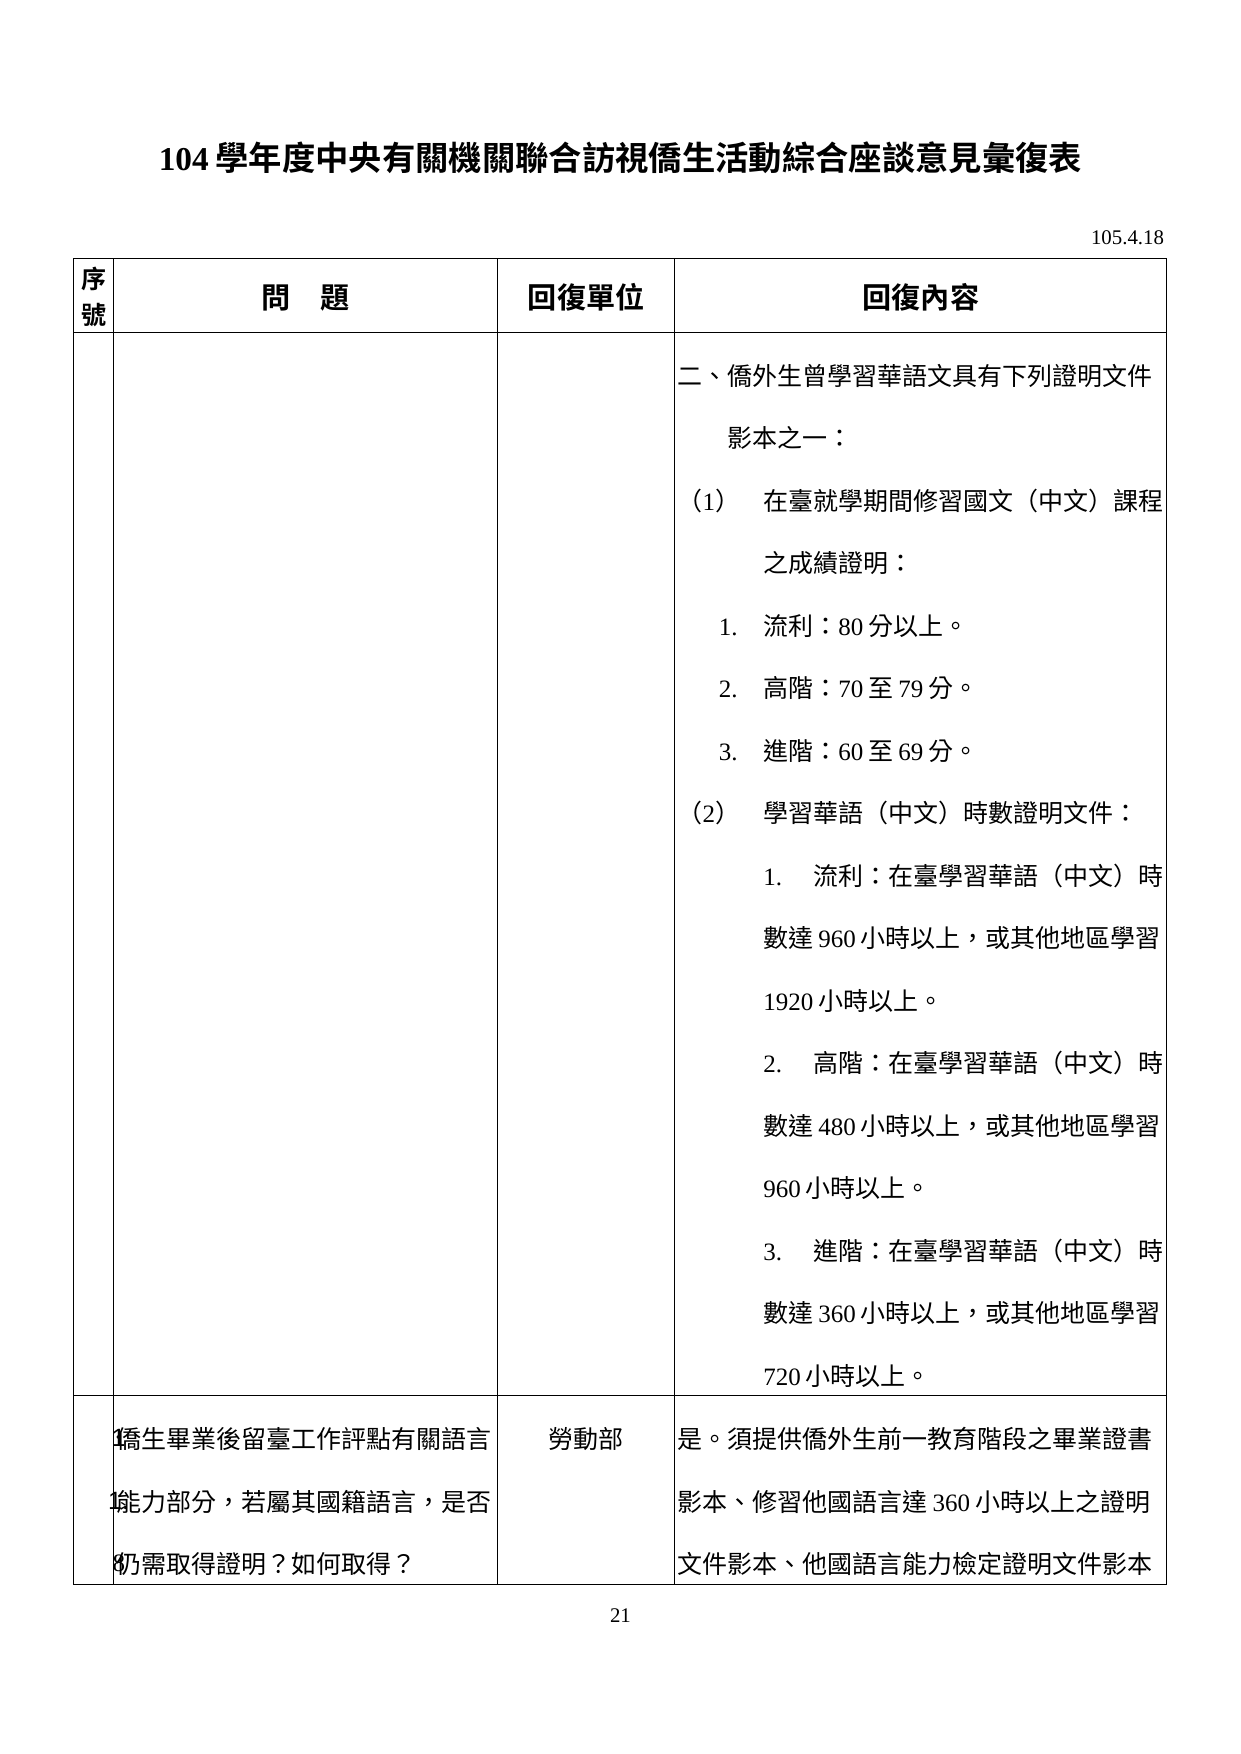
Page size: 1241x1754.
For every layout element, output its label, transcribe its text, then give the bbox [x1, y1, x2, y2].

table_cell 8 [74, 1396, 113, 1584]
table_cell 問 題 [114, 259, 497, 332]
table_cell 僑生畢業後留臺工作評點有關語言能力部分，若屬其國籍語言，是否仍需取得證明？如何取得？ [114, 1396, 497, 1584]
table_cell 回復內容 [675, 259, 1166, 332]
table_cell 是。須提供僑外生前一教育階段之畢業證書影本、修習他國語言達360小時以上之證明文件影本、他國語言能力檢定證明文件影本 [675, 1396, 1166, 1584]
table_cell 勞動部 [498, 1396, 674, 1584]
table_cell 畢業後留臺工作評點項目有中文能力，在馬來西亞中文多為母語而没有考中文能力檢定考試，是否還有其他認證方法？可以用大學的國文成績來抵免嗎？ [114, 333, 497, 1395]
table_cell [498, 333, 674, 1395]
table_cell 7 [74, 333, 113, 1395]
table_header 104學年度中央有關機關聯合訪視僑生活動綜合座談意見彙復表 105.4.18 [74, 96, 1166, 258]
table_cell 回復單位 [498, 259, 674, 332]
table_cell 序號 [74, 259, 113, 332]
table_cell 查「華語語文能力」評點項目中，可採認之文件，即包含在臺就學期間修習國文（中文）課程之成績證明。相關可採認之文件如下： 一、僑外生華語文能力檢定「進階」以上等級之證明文件影本。 二、僑外生曾學習華語文具有下列證明文件影本之一： 在臺就學期間修習國文（中文）課程之成績證明： 流利：80分以上。 高階：70至79分。 進階：60至69分。 學習華語（中文）時數證明文件： 流利：在臺學習華語（中文）時數達960小時以上，或其他地區學習1920小時以上。 高階：在臺學習華語（中文）時數達480小時以上，或其他地區學習960小時以上。 進階：在臺學習華語（中文）時數達360小時以上，或其他地區學習720小時以上。 [675, 333, 1166, 1395]
